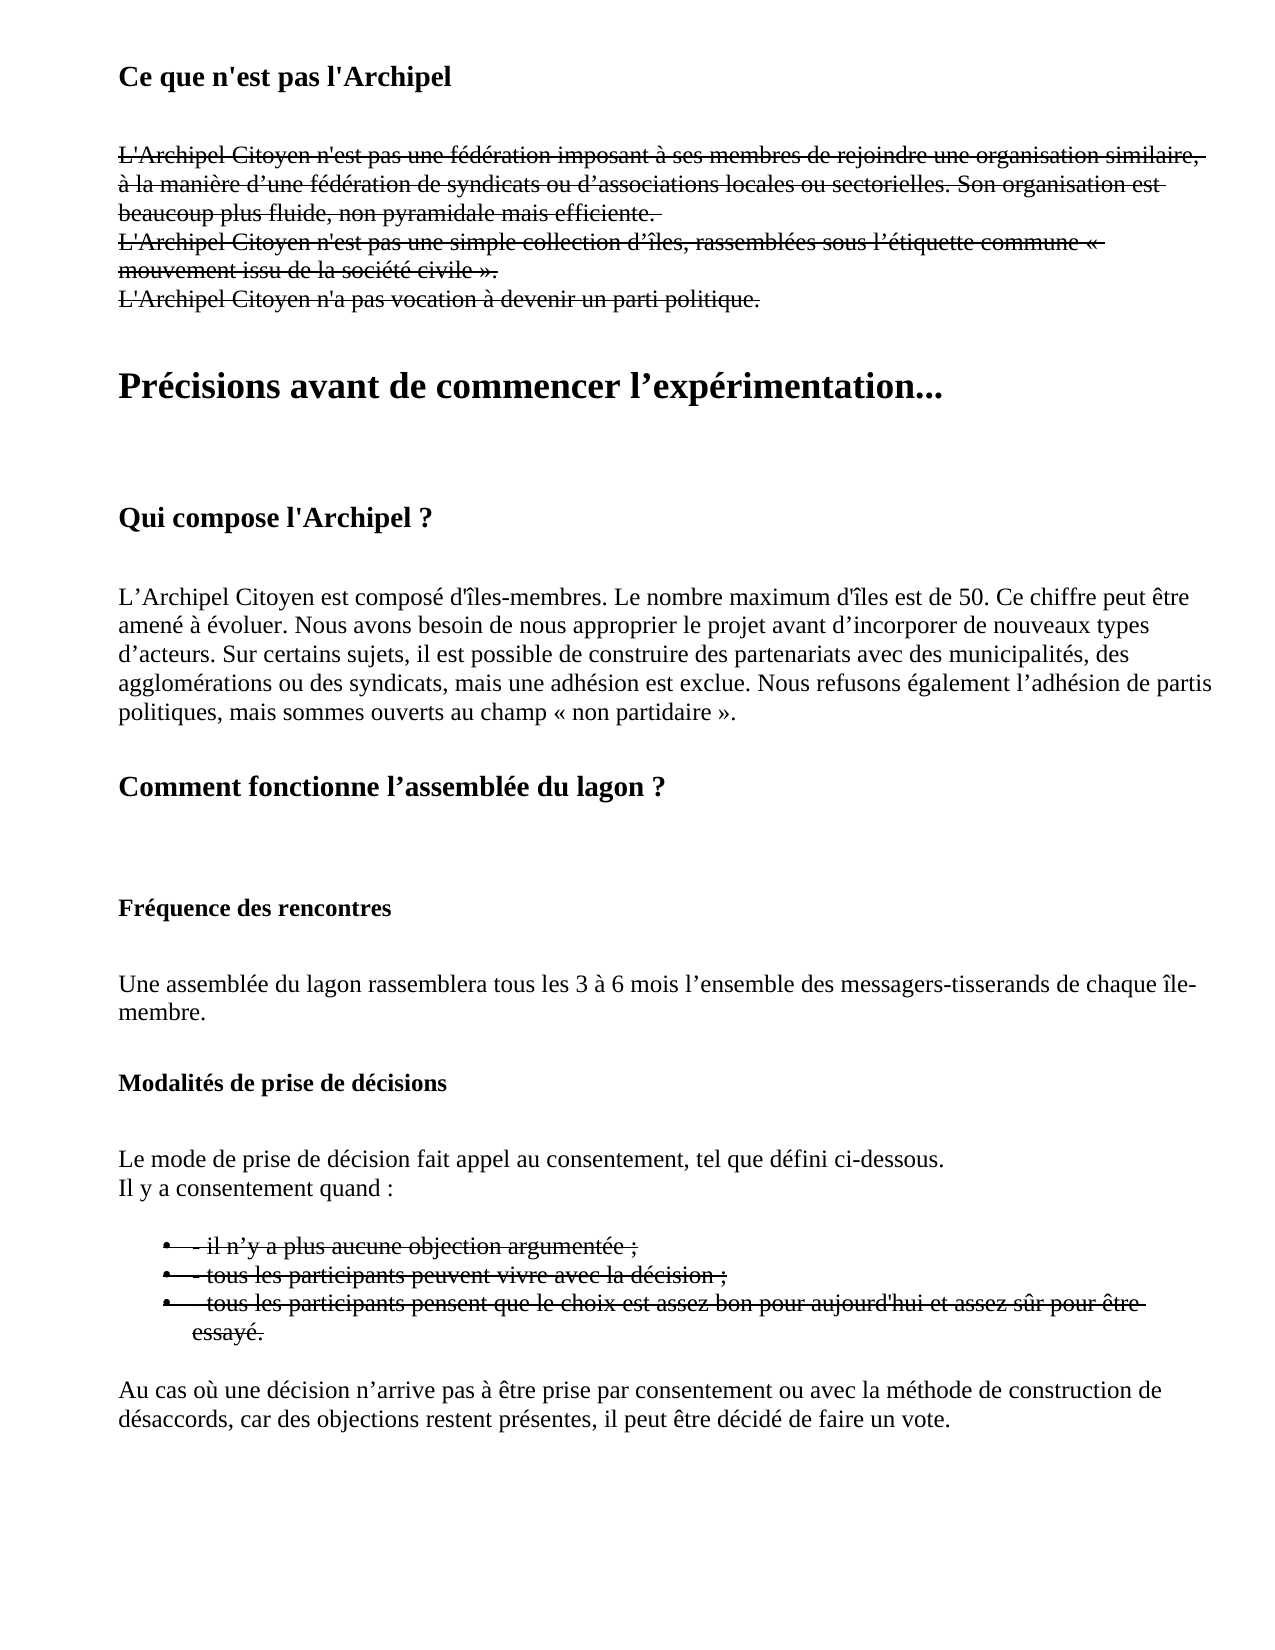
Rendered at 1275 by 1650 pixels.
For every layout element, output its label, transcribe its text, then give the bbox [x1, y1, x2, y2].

text Au cas où une décision n’arrive pas à être prise par consentement ou avec la méthode de construction de désaccords, car des objections restent présentes, il peut être décidé de faire un vote. [118, 1375, 1216, 1433]
subtitle Ce que n'est pas l'Archipel [118, 59, 1216, 93]
text Le mode de prise de décision fait appel au consentement, tel que défini ci-dessous. Il y a consentement quand : [118, 1115, 1216, 1201]
text L'Archipel Citoyen n'est pas une fédération imposant à ses membres de rejoindre une organisation similaire, à la manière d’une fédération de syndicats ou d’associations locales ou sectorielles. Son organisation est beaucoup plus fluide, non pyramidale mais efficiente. L'Archipel Citoyen n'est pas une simple collection d’îles, rassemblées sous l’étiquette commune « mouvement issu de la société civile ». L'Archipel Citoyen n'a pas vocation à devenir un parti politique. [118, 112, 1216, 313]
text L’Archipel Citoyen est composé d'îles-membres. Le nombre maximum d'îles est de 50. Ce chiffre peut être amené à évoluer. Nous avons besoin de nous approprier le projet avant d’incorporer de nouveaux types d’acteurs. Sur certains sujets, il est possible de construire des partenariats avec des municipalités, des agglomérations ou des syndicats, mais une adhésion est exclue. Nous refusons également l’adhésion de partis politiques, mais sommes ouverts au champ « non partidaire ». [118, 553, 1216, 726]
subtitle Modalités de prise de décisions [118, 1068, 1216, 1097]
list - tous les participants peuvent vivre avec la décision ; [162, 1260, 1216, 1288]
subtitle Comment fonctionne l’assemblée du lagon ? [118, 769, 1216, 803]
subtitle Qui compose l'Archipel ? [118, 500, 1216, 534]
list - il n’y a plus aucune objection argumentée ; [162, 1231, 1216, 1260]
list - tous les participants pensent que le choix est assez bon pour aujourd'hui et assez sûr pour être essayé. [162, 1288, 1216, 1346]
text Une assemblée du lagon rassemblera tous les 3 à 6 mois l’ensemble des messagers-tisserands de chaque île-membre. [118, 940, 1216, 1026]
subtitle Précisions avant de commencer l’expérimentation... [118, 363, 1216, 406]
subtitle Fréquence des rencontres [118, 893, 1216, 922]
